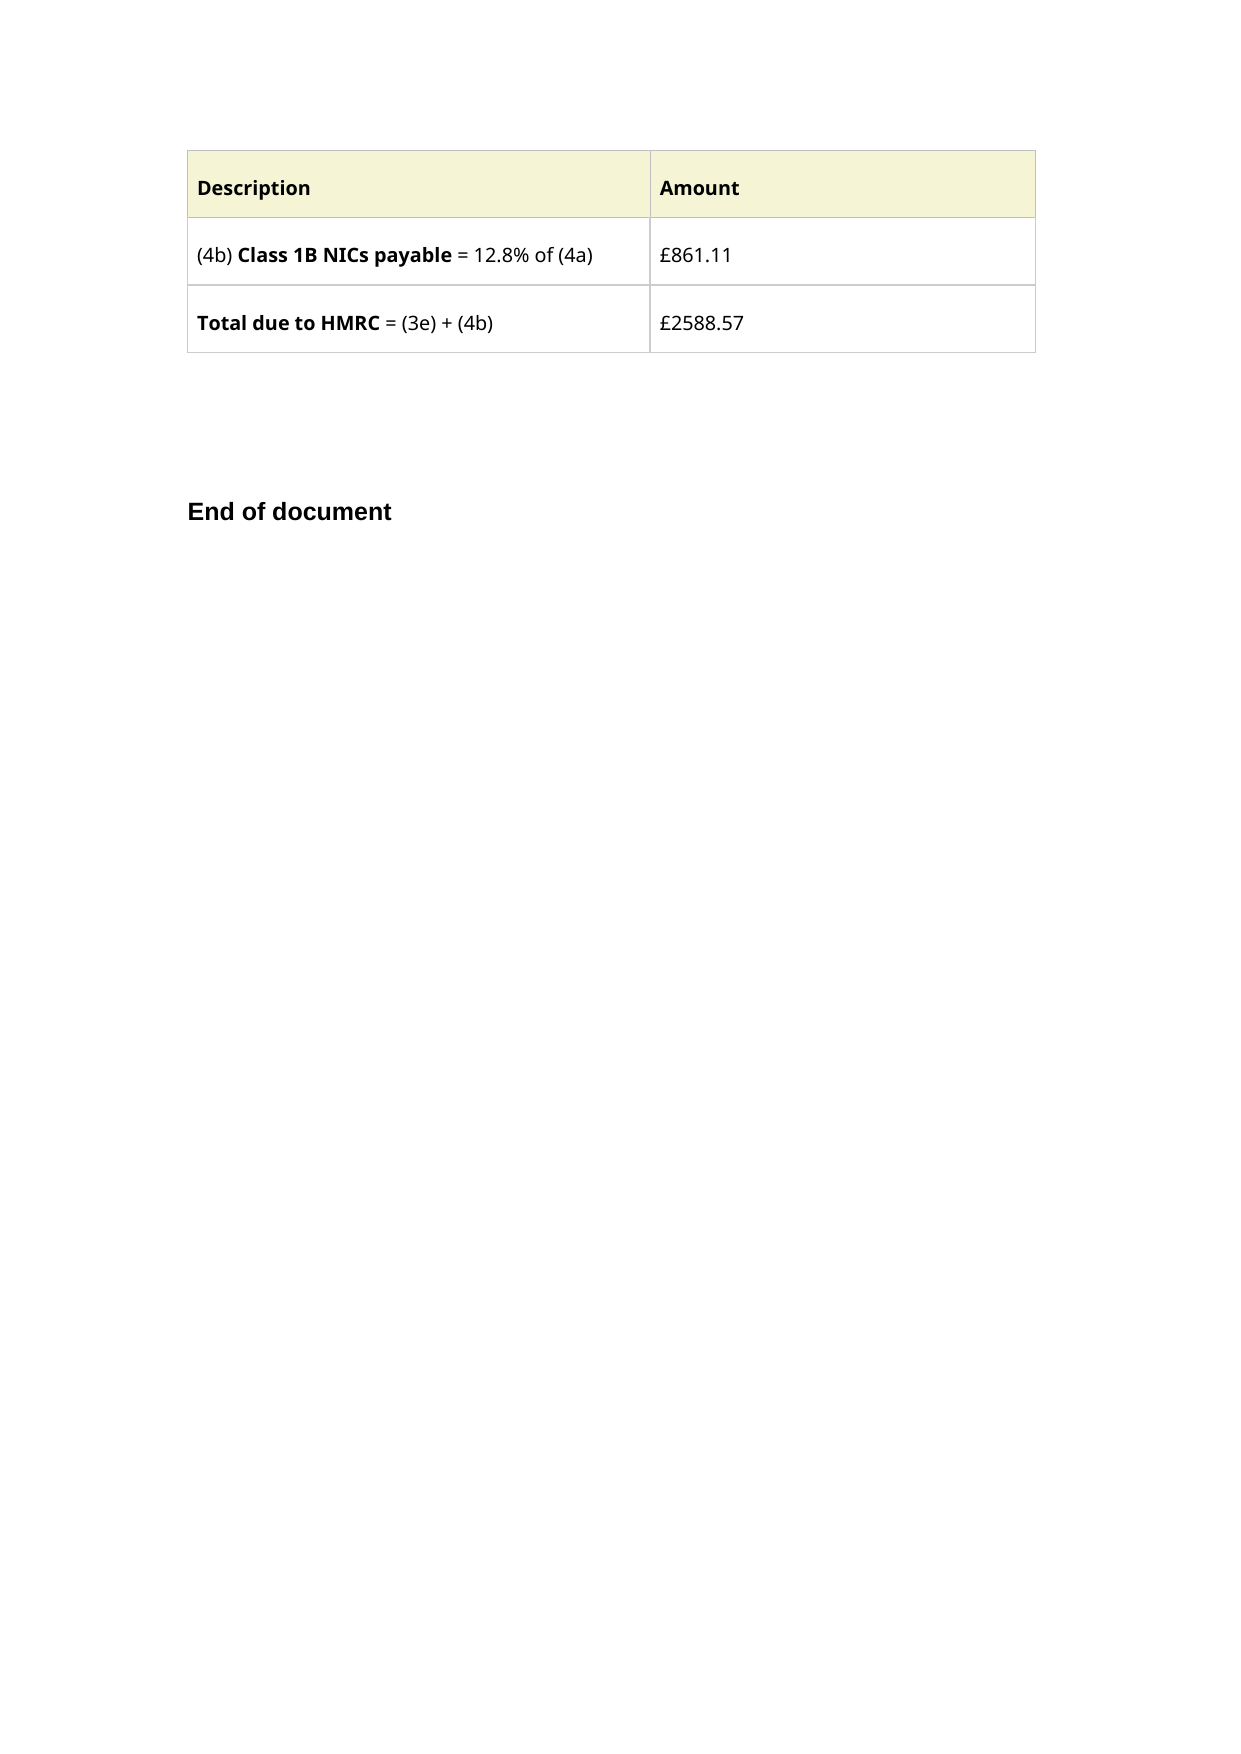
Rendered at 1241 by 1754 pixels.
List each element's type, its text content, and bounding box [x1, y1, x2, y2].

text End of document [187, 497, 1053, 526]
table_cell £861.11 [651, 218, 1035, 284]
table_header Amount [651, 151, 1035, 217]
table_cell £2588.57 [651, 286, 1035, 352]
table_header Description [188, 151, 650, 217]
table_cell (4b) Class 1B NICs payable = 12.8% of (4a) [188, 218, 649, 284]
table_cell Total due to HMRC = (3e) + (4b) [188, 286, 649, 352]
